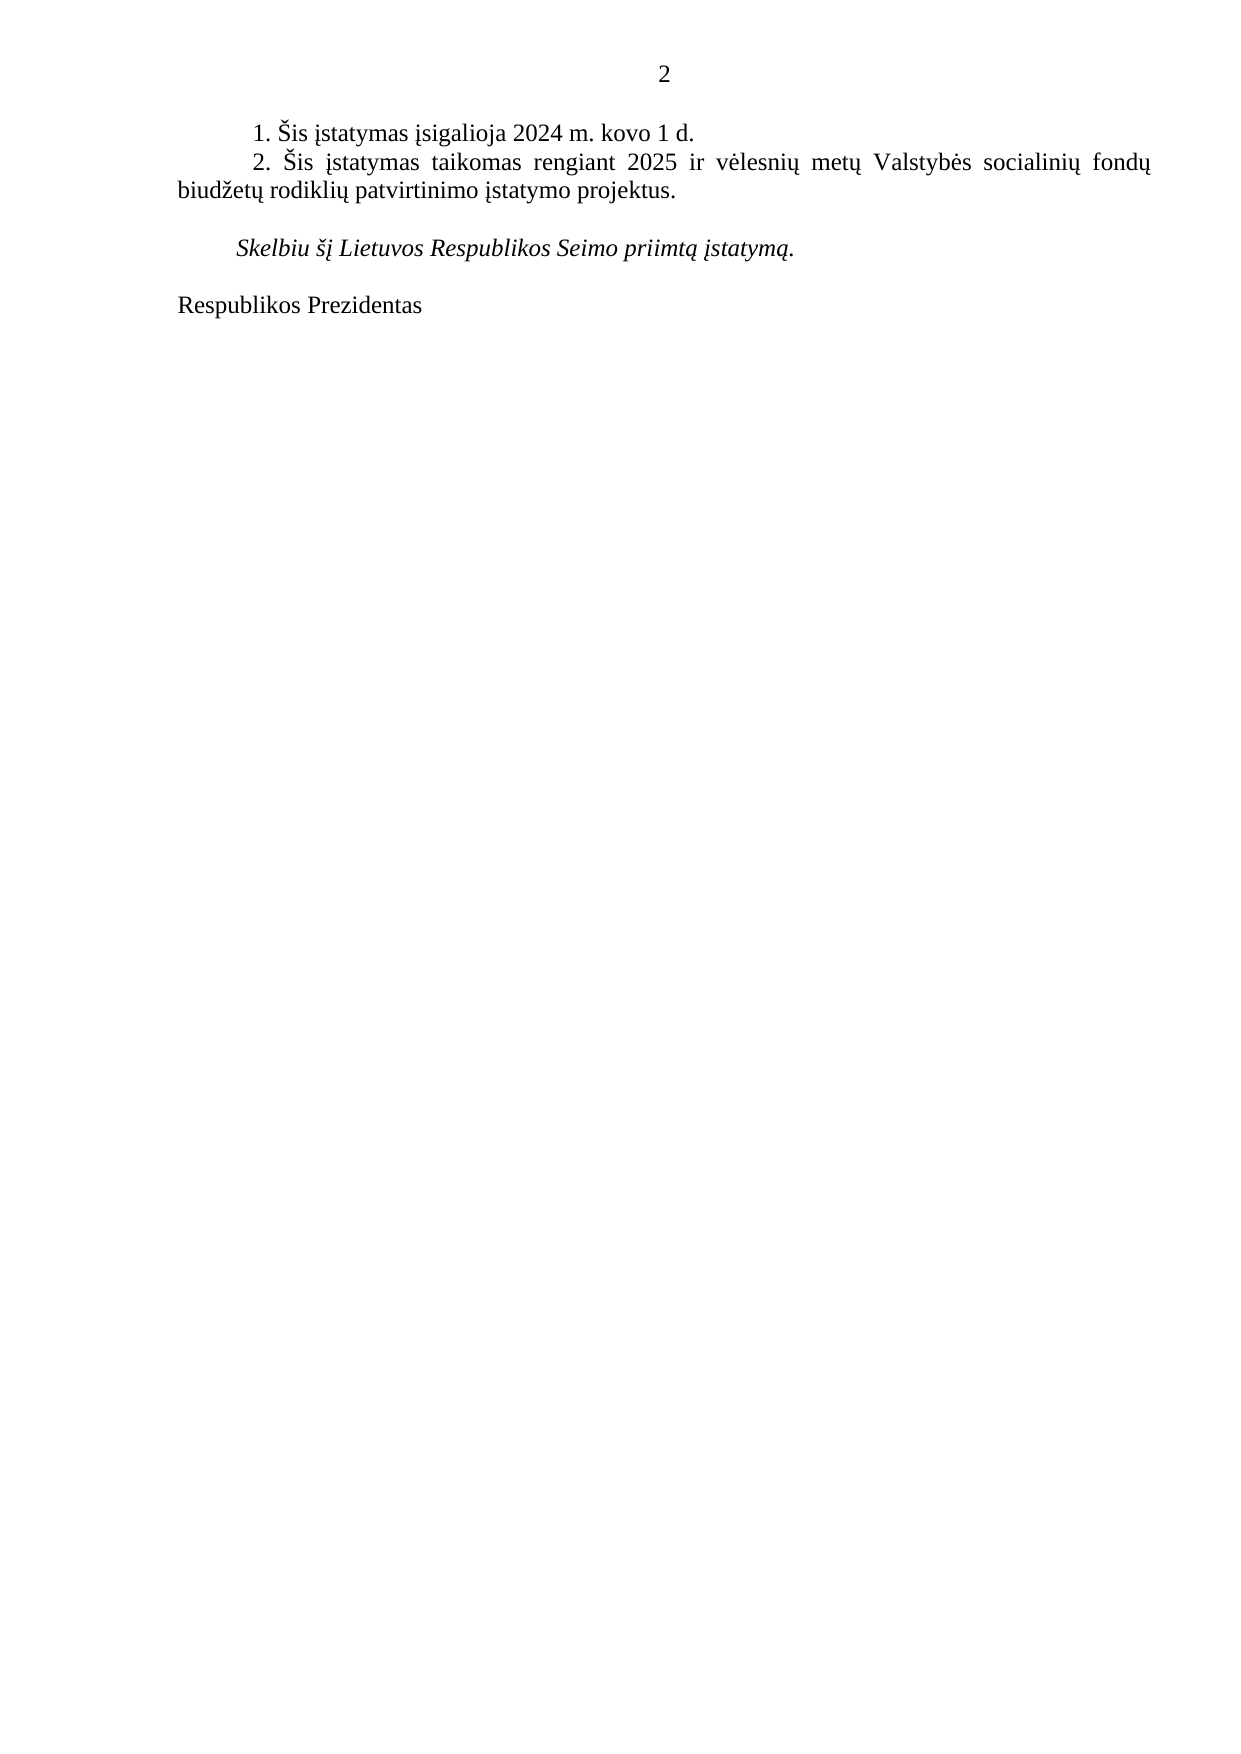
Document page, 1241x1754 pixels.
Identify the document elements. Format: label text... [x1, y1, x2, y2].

text Respublikos Prezidentas [177, 291, 1152, 319]
text 2. Šis įstatymas taikomas rengiant 2025 ir vėlesnių metų Valstybės socialinių fondų biudžetų rodiklių patvirtinimo įstatymo projektus. [177, 147, 1152, 204]
text Skelbiu šį Lietuvos Respublikos Seimo priimtą įstatymą. [177, 233, 1152, 262]
text 1. Šis įstatymas įsigalioja 2024 m. kovo 1 d. [177, 118, 1152, 147]
